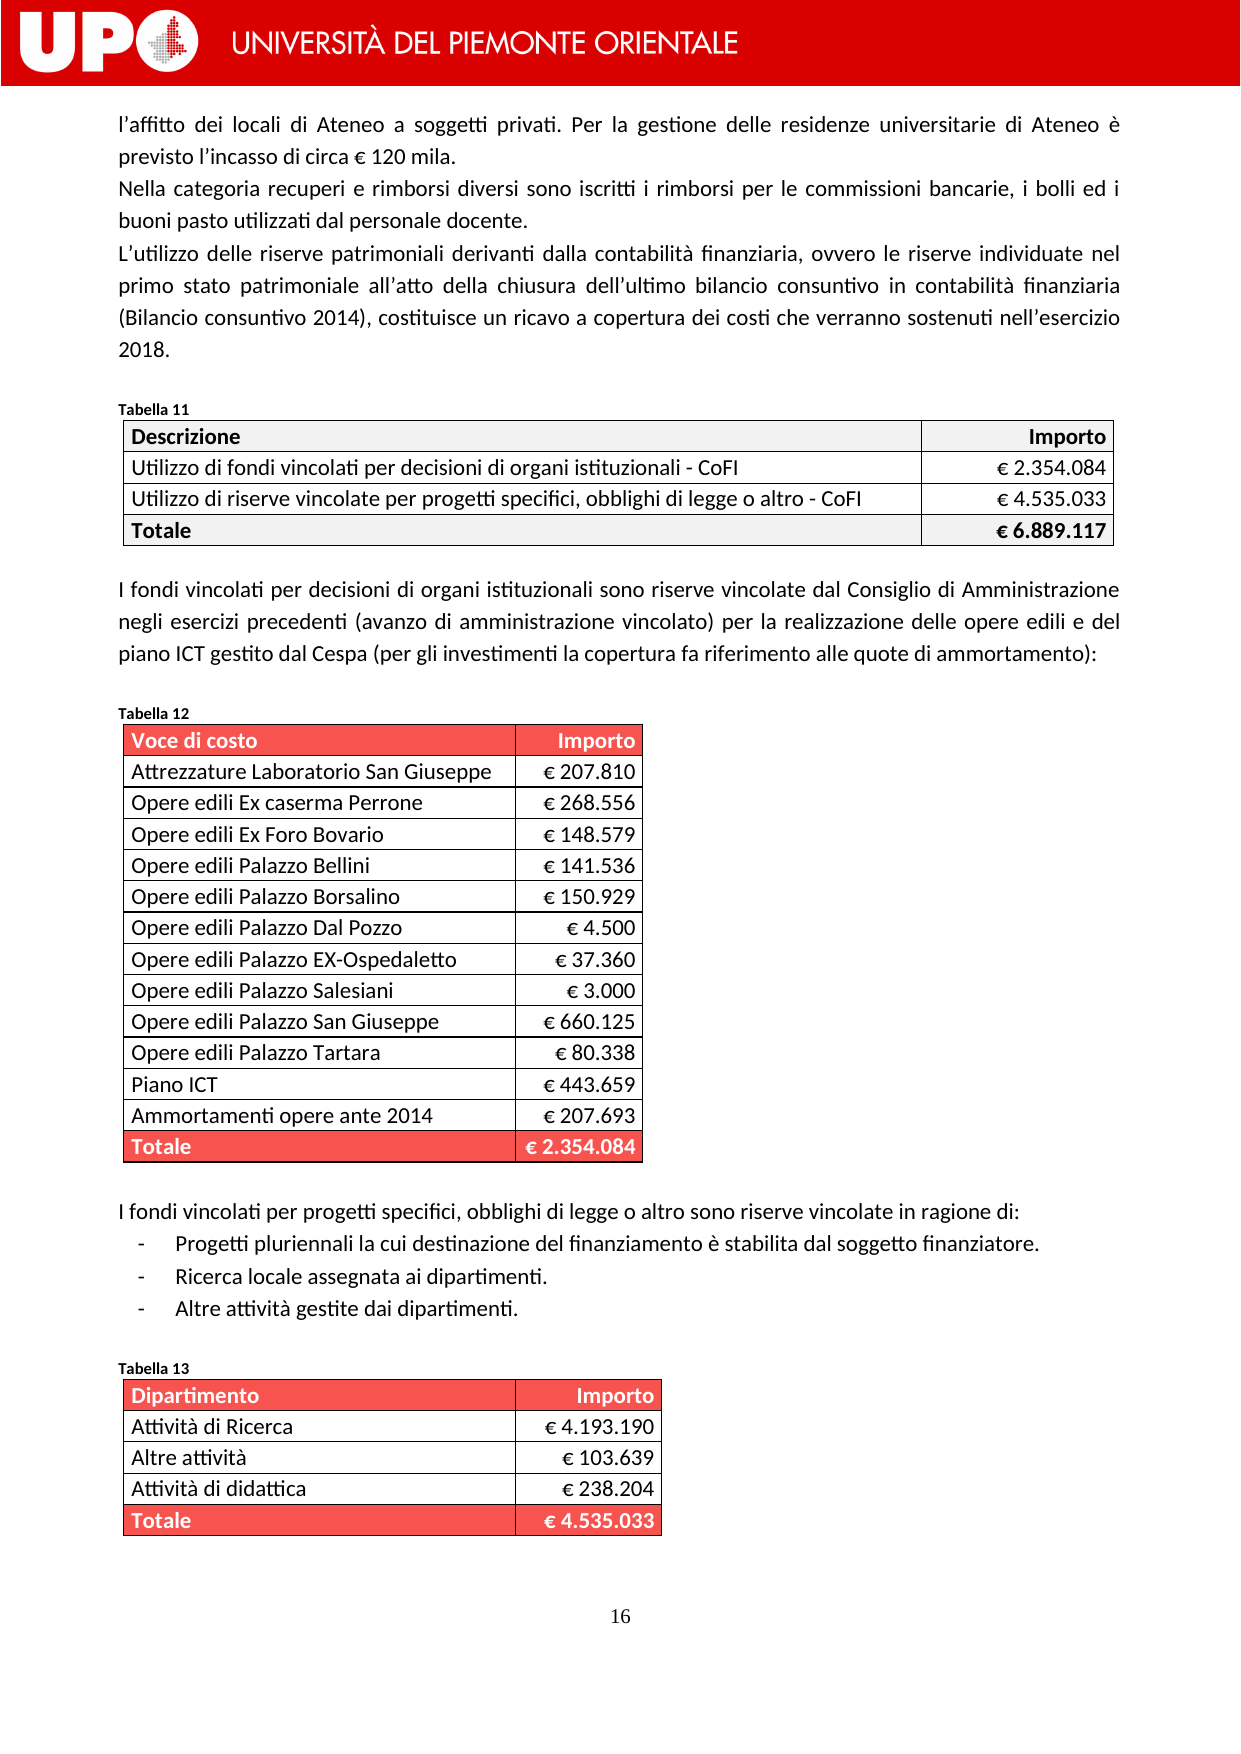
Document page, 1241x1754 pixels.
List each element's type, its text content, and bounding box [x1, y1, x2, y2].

table_cell Attività di didattica [124, 1474, 515, 1504]
table_cell € 141.536 [516, 850, 642, 880]
table_header Voce di costo [124, 725, 515, 755]
table_cell € 660.125 [516, 1006, 642, 1036]
table_cell € 4.193.190 [516, 1411, 661, 1441]
table_cell € 148.579 [516, 819, 642, 849]
table_cell € 2.354.084 [922, 452, 1113, 482]
table_cell € 207.693 [516, 1100, 642, 1130]
table_cell Altre attività [124, 1442, 515, 1472]
table_cell Opere edili Palazzo EX-Ospedaletto [124, 944, 515, 974]
table_cell Opere edili Palazzo Dal Pozzo [124, 913, 515, 943]
text l’affitto dei locali di Ateneo a soggetti privati. Per la gestione delle residenze universitarie di Ateneo è previsto l’incasso di circa € 120 mila. [118, 110, 1122, 170]
text Nella categoria recuperi e rimborsi diversi sono iscritti i rimborsi per le commissioni bancarie, i bolli ed i buoni pasto utilizzati dal personale docente. [118, 174, 1122, 234]
text I fondi vincolati per progetti specifici, obblighi di legge o altro sono riserve vincolate in ragione di: [118, 1197, 1122, 1225]
table_cell € 268.556 [516, 788, 642, 818]
table_cell € 4.535.033 [516, 1505, 661, 1535]
table_cell € 80.338 [516, 1038, 642, 1068]
table_cell Opere edili Palazzo Salesiani [124, 975, 515, 1005]
table_cell € 6.889.117 [922, 515, 1113, 545]
table_cell € 4.500 [516, 913, 642, 943]
list Progetti pluriennali la cui destinazione del finanziamento è stabilita dal soggetto finanziatore. [138, 1229, 1122, 1258]
table_cell Opere edili Ex Foro Bovario [124, 819, 515, 849]
table_cell € 37.360 [516, 944, 642, 974]
table_cell Attività di Ricerca [124, 1411, 515, 1441]
table_header Dipartimento [124, 1380, 515, 1410]
table_cell Opere edili Palazzo San Giuseppe [124, 1006, 515, 1036]
table_header Importo [516, 725, 642, 755]
table_cell Totale [124, 515, 921, 545]
table_cell Utilizzo di riserve vincolate per progetti specifici, obblighi di legge o altro - CoFI [124, 484, 921, 514]
text Tabella 12 [118, 703, 1122, 724]
table_cell Totale [124, 1131, 515, 1161]
table_cell € 238.204 [516, 1474, 661, 1504]
table_cell Attrezzature Laboratorio San Giuseppe [124, 756, 515, 786]
table_cell € 3.000 [516, 975, 642, 1005]
table_cell Opere edili Palazzo Bellini [124, 850, 515, 880]
table_cell Ammortamenti opere ante 2014 [124, 1100, 515, 1130]
table_cell Utilizzo di fondi vincolati per decisioni di organi istituzionali - CoFI [124, 452, 921, 482]
table_header Descrizione [124, 421, 921, 451]
list Altre attività gestite dai dipartimenti. [138, 1294, 1122, 1322]
table_cell € 207.810 [516, 756, 642, 786]
table_cell Opere edili Ex caserma Perrone [124, 788, 515, 818]
table_cell Totale [124, 1505, 515, 1535]
table_cell € 150.929 [516, 881, 642, 911]
table_header Importo [516, 1380, 661, 1410]
list Ricerca locale assegnata ai dipartimenti. [138, 1262, 1122, 1290]
text Tabella 13 [118, 1358, 1122, 1379]
table_cell € 443.659 [516, 1069, 642, 1099]
table_cell Opere edili Palazzo Borsalino [124, 881, 515, 911]
text L’utilizzo delle riserve patrimoniali derivanti dalla contabilità finanziaria, ovvero le riserve individuate nel primo stato patrimoniale all’atto della chiusura dell’ultimo bilancio consuntivo in contabilità finanziaria (Bilancio consuntivo 2014), costituisce un ricavo a copertura dei costi che verranno sostenuti nell’esercizio 2018. [118, 239, 1122, 363]
text Tabella 11 [118, 400, 1122, 420]
table_header Importo [922, 421, 1113, 451]
table_cell Opere edili Palazzo Tartara [124, 1038, 515, 1068]
table_cell € 103.639 [516, 1442, 661, 1472]
text I fondi vincolati per decisioni di organi istituzionali sono riserve vincolate dal Consiglio di Amministrazione negli esercizi precedenti (avanzo di amministrazione vincolato) per la realizzazione delle opere edili e del piano ICT gestito dal Cespa (per gli investimenti la copertura fa riferimento alle quote di ammortamento): [118, 575, 1122, 667]
table_cell € 2.354.084 [516, 1131, 642, 1161]
table_cell € 4.535.033 [922, 484, 1113, 514]
table_cell Piano ICT [124, 1069, 515, 1099]
